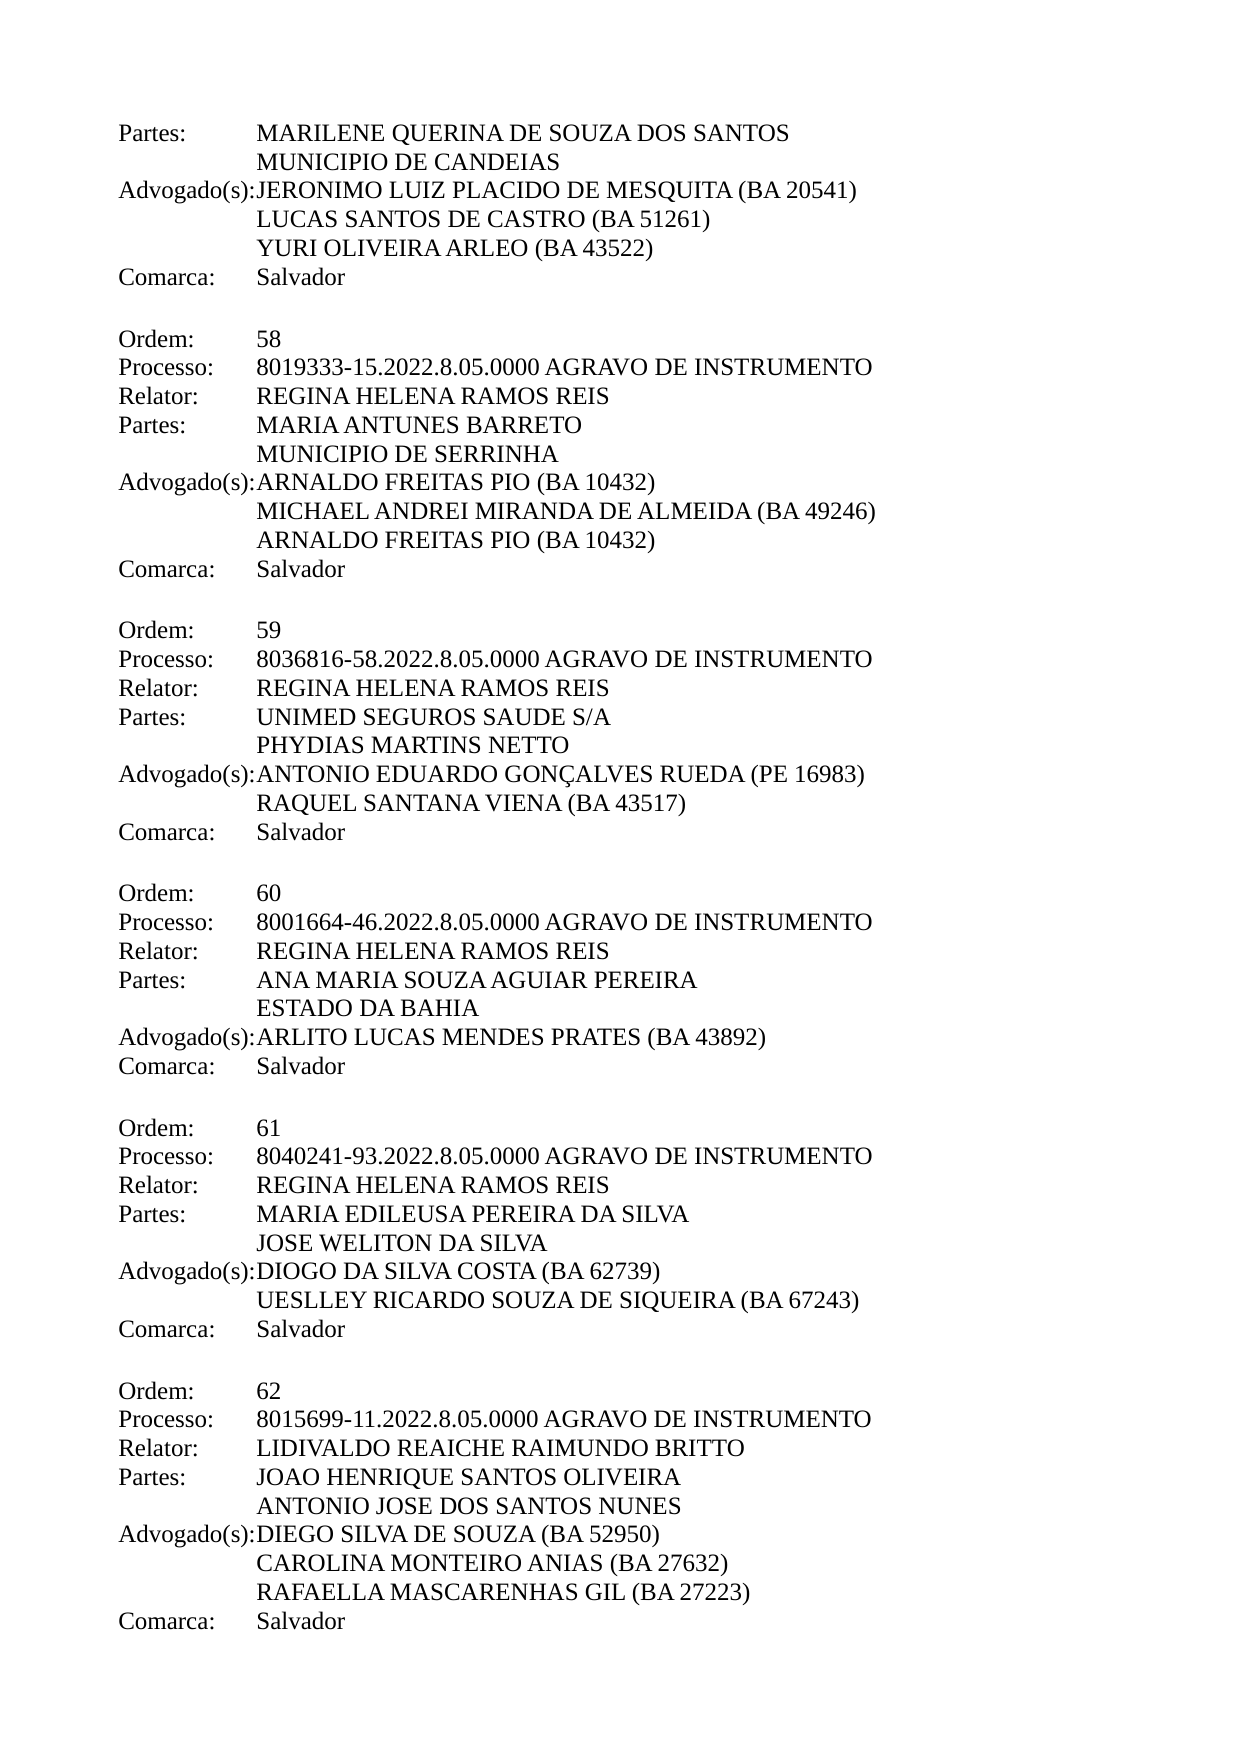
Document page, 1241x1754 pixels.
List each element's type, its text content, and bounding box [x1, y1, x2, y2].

table_cell Partes: [118, 1462, 256, 1491]
table_cell [118, 994, 256, 1022]
table_cell MUNICIPIO DE CANDEIAS [256, 147, 877, 176]
table_cell Partes: [118, 118, 256, 147]
table_cell MARIA ANTUNES BARRETO [256, 410, 888, 439]
table_cell LUCAS SANTOS DE CASTRO (BA 51261) [256, 204, 877, 233]
table_cell ESTADO DA BAHIA [256, 994, 877, 1022]
table_cell Salvador [256, 1606, 877, 1634]
table_cell LIDIVALDO REAICHE RAIMUNDO BRITTO [256, 1433, 877, 1462]
table_cell [118, 233, 256, 262]
table_cell Comarca: [118, 817, 256, 845]
table_cell CAROLINA MONTEIRO ANIAS (BA 27632) [256, 1548, 877, 1577]
table_cell Relator: [118, 1433, 256, 1462]
table_header 62 [256, 1376, 877, 1404]
table_cell [118, 730, 256, 759]
table_cell Comarca: [118, 1314, 256, 1343]
table_cell [118, 496, 256, 525]
table_header 59 [256, 615, 877, 644]
table_cell JOSE WELITON DA SILVA [256, 1228, 877, 1256]
table_cell Advogado(s): [118, 468, 256, 496]
table_cell [118, 525, 256, 554]
table_cell [118, 1228, 256, 1256]
table_header 58 [256, 324, 888, 352]
table_cell 8001664-46.2022.8.05.0000 AGRAVO DE INSTRUMENTO [256, 907, 877, 936]
table_cell Processo: [118, 353, 256, 381]
table_cell Advogado(s): [118, 1520, 256, 1548]
table_cell [118, 1577, 256, 1606]
table_cell ARLITO LUCAS MENDES PRATES (BA 43892) [256, 1022, 877, 1051]
table_cell Advogado(s): [118, 759, 256, 788]
table_cell ANTONIO EDUARDO GONÇALVES RUEDA (PE 16983) [256, 759, 877, 788]
table_cell Partes: [118, 965, 256, 993]
table_cell PHYDIAS MARTINS NETTO [256, 730, 877, 759]
table_cell Relator: [118, 1170, 256, 1199]
table_cell REGINA HELENA RAMOS REIS [256, 381, 888, 410]
table_cell Relator: [118, 936, 256, 965]
table_cell [118, 439, 256, 467]
table_cell Comarca: [118, 1051, 256, 1080]
table_header 61 [256, 1113, 877, 1141]
table_cell Partes: [118, 1199, 256, 1228]
table_cell Salvador [256, 817, 877, 845]
table_cell [118, 788, 256, 817]
table_cell Advogado(s): [118, 176, 256, 204]
table_cell JOAO HENRIQUE SANTOS OLIVEIRA [256, 1462, 877, 1491]
table_cell Processo: [118, 1405, 256, 1433]
table_cell DIEGO SILVA DE SOUZA (BA 52950) [256, 1520, 877, 1548]
table_header Ordem: [118, 615, 256, 644]
table_cell 8019333-15.2022.8.05.0000 AGRAVO DE INSTRUMENTO [256, 353, 888, 381]
table_cell Partes: [118, 702, 256, 730]
table_cell ARNALDO FREITAS PIO (BA 10432) [256, 525, 888, 554]
table_cell Salvador [256, 262, 877, 291]
table_cell Processo: [118, 907, 256, 936]
table_cell 8040241-93.2022.8.05.0000 AGRAVO DE INSTRUMENTO [256, 1141, 877, 1170]
table_cell Partes: [118, 410, 256, 439]
table_cell JERONIMO LUIZ PLACIDO DE MESQUITA (BA 20541) [256, 176, 877, 204]
table_cell MARILENE QUERINA DE SOUZA DOS SANTOS [256, 118, 877, 147]
table_cell Advogado(s): [118, 1022, 256, 1051]
table_cell MICHAEL ANDREI MIRANDA DE ALMEIDA (BA 49246) [256, 496, 888, 525]
table_cell [118, 204, 256, 233]
table_cell Relator: [118, 673, 256, 702]
table_header Ordem: [118, 879, 256, 907]
table_header Ordem: [118, 324, 256, 352]
table_cell ANA MARIA SOUZA AGUIAR PEREIRA [256, 965, 877, 993]
table_cell REGINA HELENA RAMOS REIS [256, 936, 877, 965]
table_cell ARNALDO FREITAS PIO (BA 10432) [256, 468, 888, 496]
table_cell Salvador [256, 1314, 877, 1343]
table_cell [118, 147, 256, 176]
table_cell 8015699-11.2022.8.05.0000 AGRAVO DE INSTRUMENTO [256, 1405, 877, 1433]
table_cell RAFAELLA MASCARENHAS GIL (BA 27223) [256, 1577, 877, 1606]
table_cell Advogado(s): [118, 1256, 256, 1285]
table_cell REGINA HELENA RAMOS REIS [256, 1170, 877, 1199]
table_cell Processo: [118, 644, 256, 673]
table_cell YURI OLIVEIRA ARLEO (BA 43522) [256, 233, 877, 262]
table_cell [118, 1548, 256, 1577]
table_cell UESLLEY RICARDO SOUZA DE SIQUEIRA (BA 67243) [256, 1285, 877, 1314]
table_cell DIOGO DA SILVA COSTA (BA 62739) [256, 1256, 877, 1285]
table_cell Salvador [256, 1051, 877, 1080]
table_cell RAQUEL SANTANA VIENA (BA 43517) [256, 788, 877, 817]
table_cell Comarca: [118, 262, 256, 291]
table_cell Salvador [256, 554, 888, 582]
table_cell Processo: [118, 1141, 256, 1170]
table_cell REGINA HELENA RAMOS REIS [256, 673, 877, 702]
table_cell ANTONIO JOSE DOS SANTOS NUNES [256, 1491, 877, 1519]
table_cell Relator: [118, 381, 256, 410]
table_cell [118, 1491, 256, 1519]
table_cell 8036816-58.2022.8.05.0000 AGRAVO DE INSTRUMENTO [256, 644, 877, 673]
table_cell MUNICIPIO DE SERRINHA [256, 439, 888, 467]
table_cell UNIMED SEGUROS SAUDE S/A [256, 702, 877, 730]
table_cell Comarca: [118, 554, 256, 582]
table_cell MARIA EDILEUSA PEREIRA DA SILVA [256, 1199, 877, 1228]
table_header Ordem: [118, 1376, 256, 1404]
table_cell [118, 1285, 256, 1314]
table_header 60 [256, 879, 877, 907]
table_header Ordem: [118, 1113, 256, 1141]
table_cell Comarca: [118, 1606, 256, 1634]
